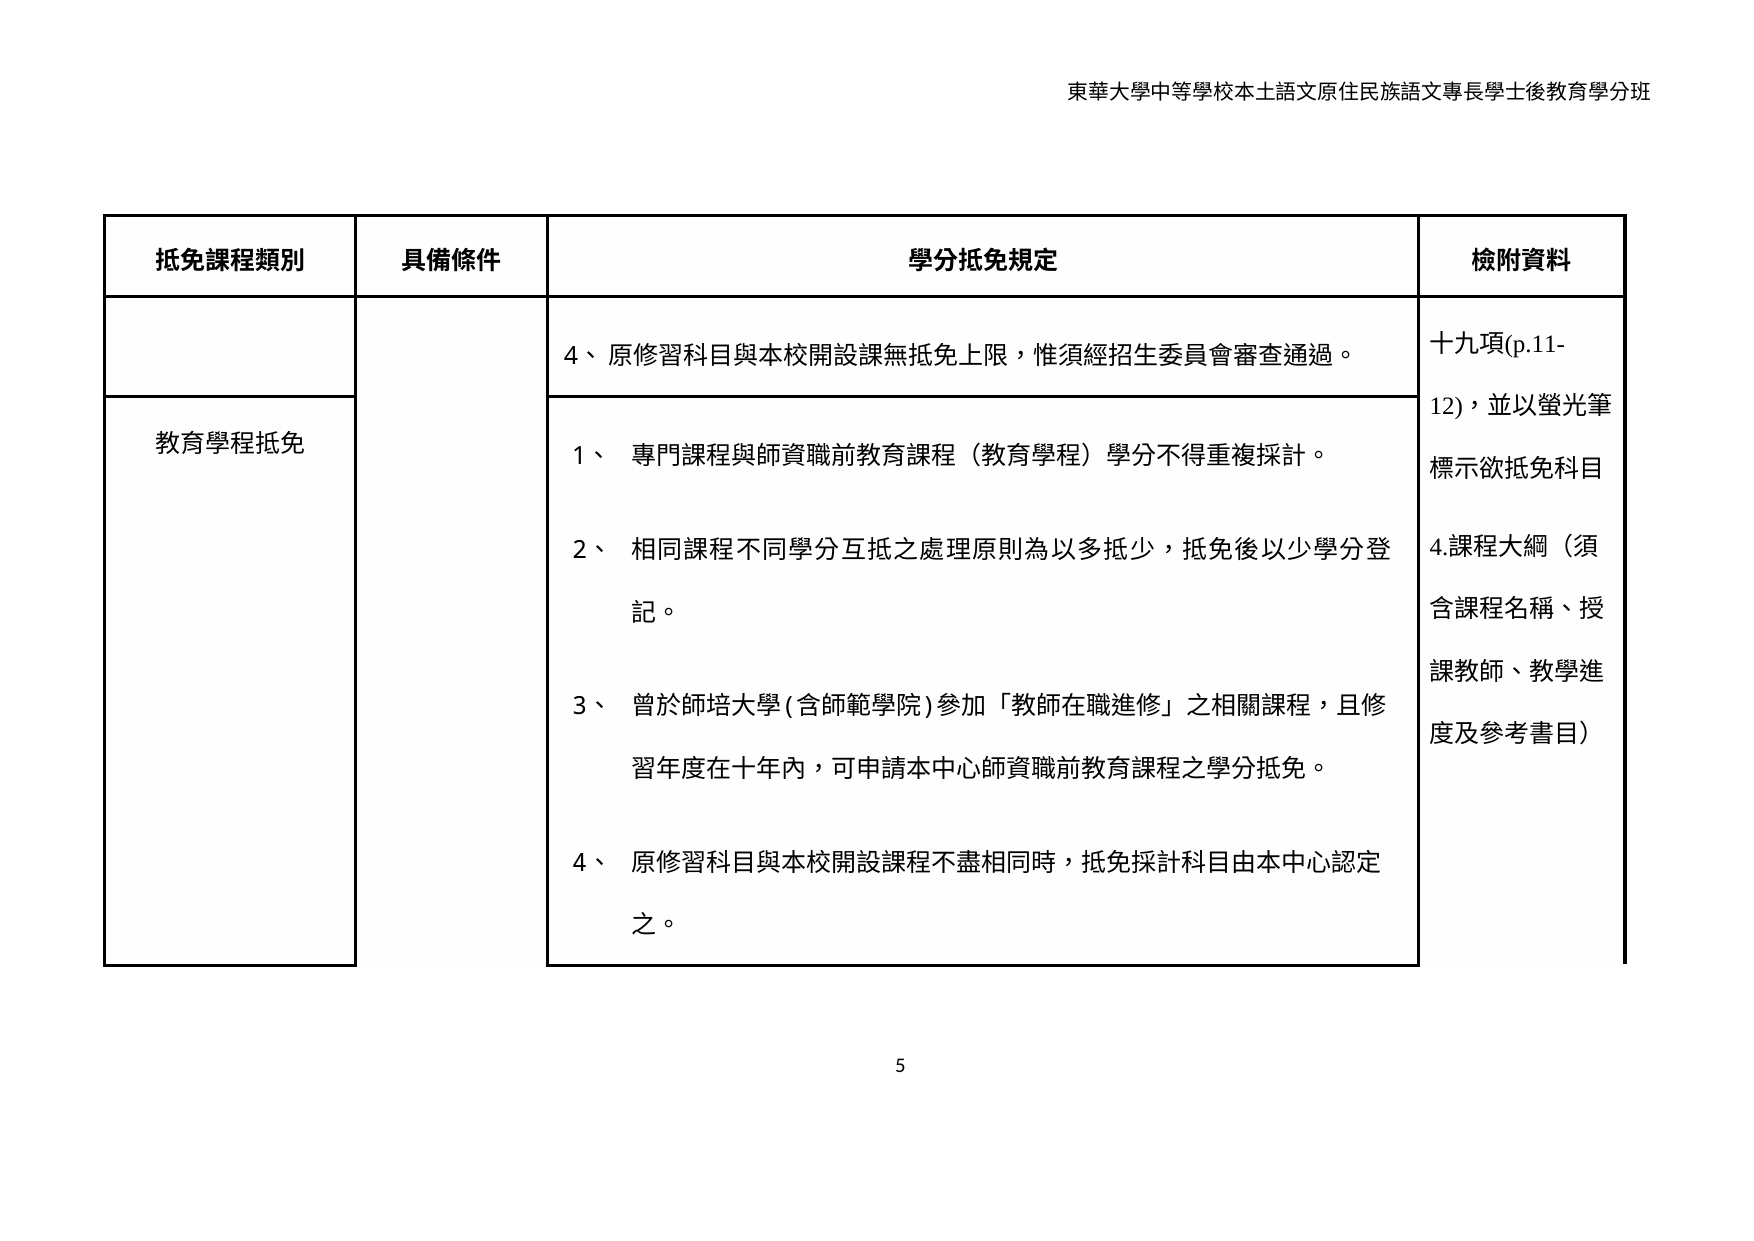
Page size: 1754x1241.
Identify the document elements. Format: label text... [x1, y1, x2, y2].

table_cell [357, 298, 546, 964]
table_cell 教育學程抵免 [106, 398, 354, 964]
table_header 具備條件 [357, 217, 546, 295]
table_header 檢附資料 [1420, 217, 1623, 295]
table_cell [106, 298, 354, 395]
table_header 學分抵免規定 [549, 217, 1417, 295]
table_header 抵免課程類別 [106, 217, 354, 295]
table_cell 專門課程與師資職前教育課程（教育學程）學分不得重複採計。 相同課程不同學分互抵之處理原則為以多抵少，抵免後以少學分登記。 曾於師培大學(含師範學院)參加「教師在職進修」之相關課程，且修習年度在十年內，可申請本中心師資職前教育課程之學分抵免。 原修習科目與本校開設課程不盡相同時，抵免採計科目由本中心認定之。 申請學分抵免最多以抵免應修學分總數四分之一為限： (一)國小教育學程：教育專業課程至多9學分，專業課程與專門課程至多抵免12學分。 (二)中等教育學程：教育專業課程至多抵免7學分。 六、經本校招生委員會審查通過。 [549, 398, 1417, 964]
table_cell 十九項(p.11-12)，並以螢光筆標示欲抵免科目 4.課程大綱（須含課程名稱、授課教師、教學進度及參考書目） [1420, 298, 1623, 964]
table_cell 專門課程與師資職前教育課程（教育學程）學分不得重複採計，擬採計之專門課程科目及學分以申請時 10 年內所修習之科目及學分為限。 本校專門課程一覽表所列之專門課程各科目之學分數為最高採認學分數，學生所修科目學分數超過者，仍以本校專門課程一覽表所列之學分數計入要求總學分數。若所修之學分數未達本校專門課程一覽表所列，則不予採認。 推廣教育學分不得申請師資職前教育專業課程及專門課程之課程採認及學分抵免。但經教育部專案核定者，不在此限。 原修習科目與本校開設課無抵免上限，惟須經招生委員會審查通過。 [549, 298, 1417, 395]
